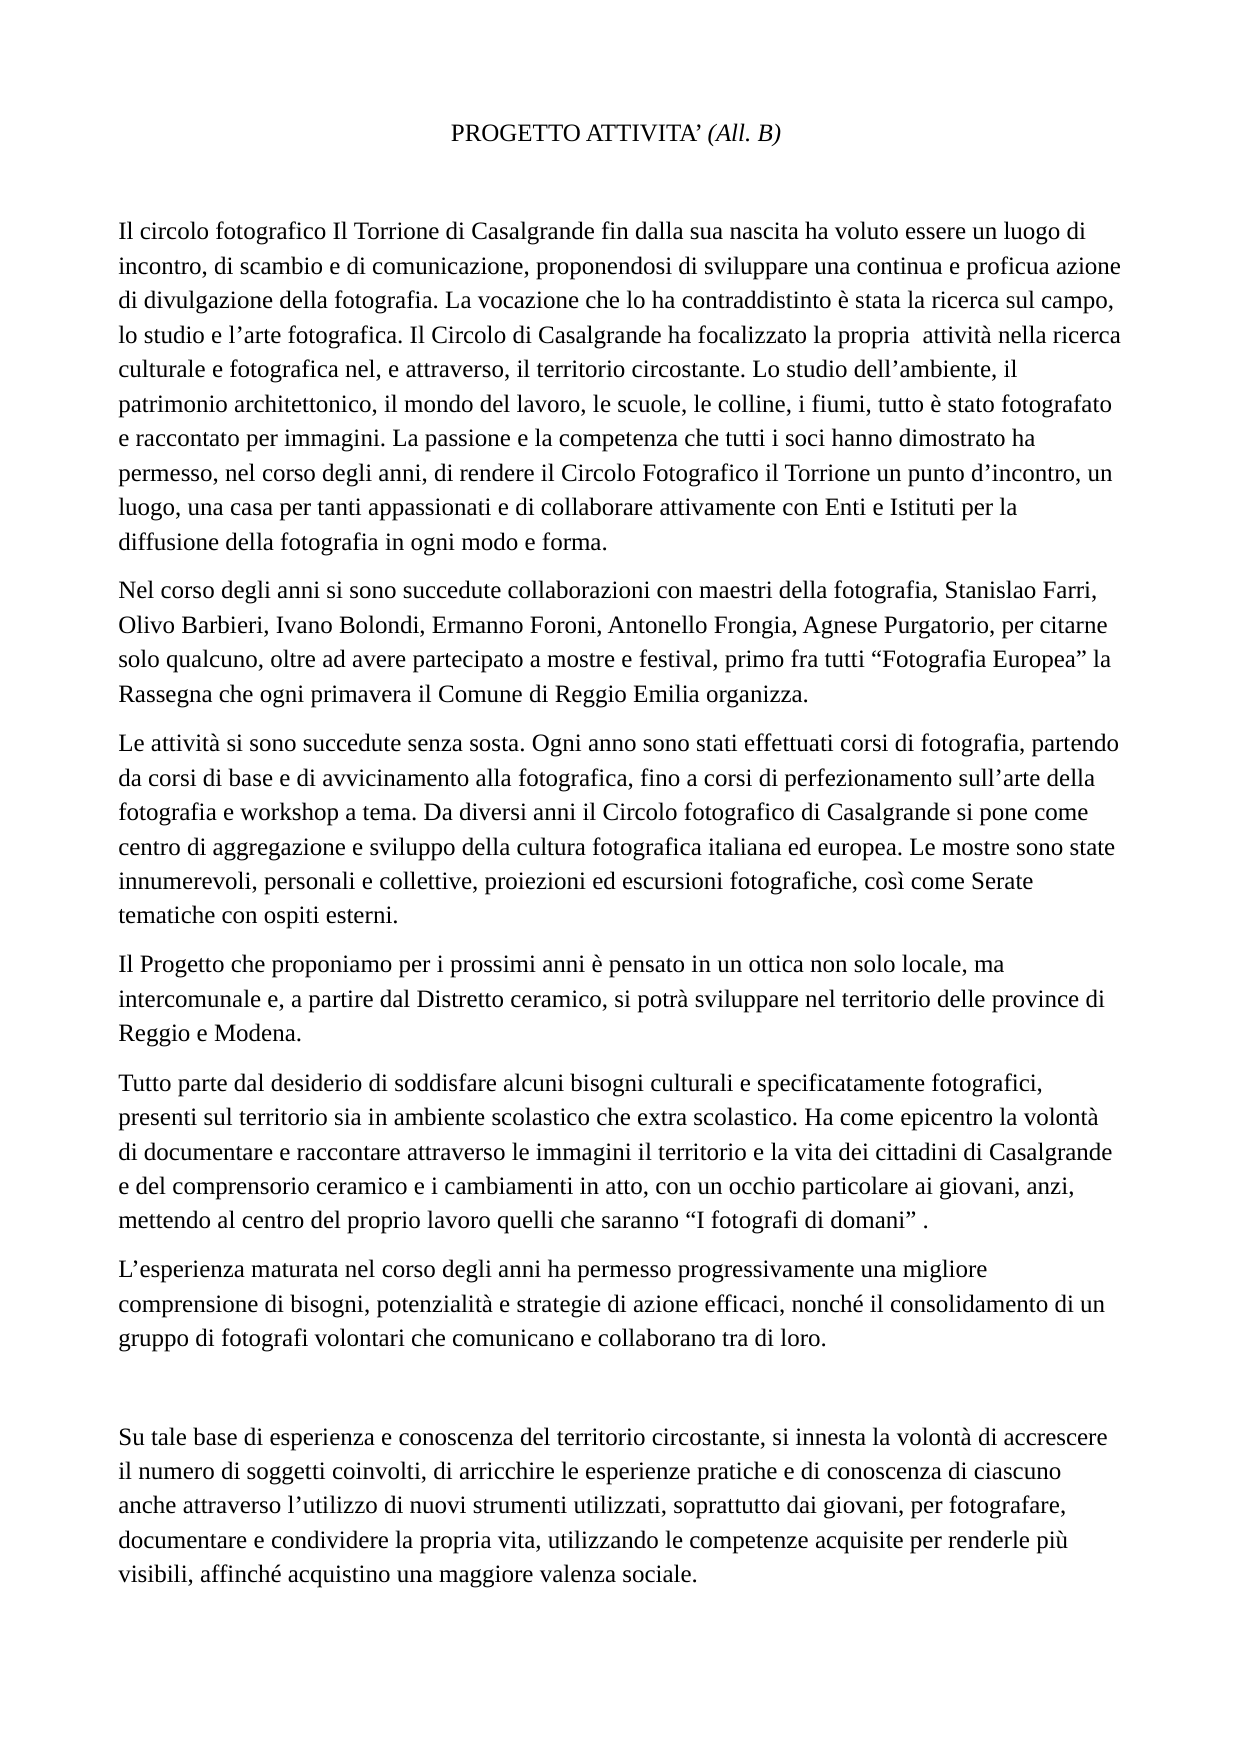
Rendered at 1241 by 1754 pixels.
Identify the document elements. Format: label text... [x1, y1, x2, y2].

text Su tale base di esperienza e conoscenza del territorio circostante, si innesta la volontà di accrescere il numero di soggetti coinvolti, di arricchire le esperienze pratiche e di conoscenza di ciascuno anche attraverso l’utilizzo di nuovi strumenti utilizzati, soprattutto dai giovani, per fotografare, documentare e condividere la propria vita, utilizzando le competenze acquisite per renderle più visibili, affinché acquistino una maggiore valenza sociale. [118, 1422, 1122, 1588]
text PROGETTO ATTIVITA’ (All. B) [118, 118, 1122, 147]
text L’esperienza maturata nel corso degli anni ha permesso progressivamente una migliore comprensione di bisogni, potenzialità e strategie di azione efficaci, nonché il consolidamento di un gruppo di fotografi volontari che comunicano e collaborano tra di loro. [118, 1254, 1122, 1352]
text Il circolo fotografico Il Torrione di Casalgrande fin dalla sua nascita ha voluto essere un luogo di incontro, di scambio e di comunicazione, proponendosi di sviluppare una continua e proficua azione di divulgazione della fotografia. La vocazione che lo ha contraddistinto è stata la ricerca sul campo, lo studio e l’arte fotografica. Il Circolo di Casalgrande ha focalizzato la propria attività nella ricerca culturale e fotografica nel, e attraverso, il territorio circostante. Lo studio dell’ambiente, il patrimonio architettonico, il mondo del lavoro, le scuole, le colline, i fiumi, tutto è stato fotografato e raccontato per immagini. La passione e la competenza che tutti i soci hanno dimostrato ha permesso, nel corso degli anni, di rendere il Circolo Fotografico il Torrione un punto d’incontro, un luogo, una casa per tanti appassionati e di collaborare attivamente con Enti e Istituti per la diffusione della fotografia in ogni modo e forma. [118, 216, 1122, 555]
text Il Progetto che proponiamo per i prossimi anni è pensato in un ottica non solo locale, ma intercomunale e, a partire dal Distretto ceramico, si potrà sviluppare nel territorio delle province di Reggio e Modena. [118, 949, 1122, 1047]
text Nel corso degli anni si sono succedute collaborazioni con maestri della fotografia, Stanislao Farri, Olivo Barbieri, Ivano Bolondi, Ermanno Foroni, Antonello Frongia, Agnese Purgatorio, per citarne solo qualcuno, oltre ad avere partecipato a mostre e festival, primo fra tutti “Fotografia Europea” la Rassegna che ogni primavera il Comune di Reggio Emilia organizza. [118, 576, 1122, 708]
text Tutto parte dal desiderio di soddisfare alcuni bisogni culturali e specificatamente fotografici, presenti sul territorio sia in ambiente scolastico che extra scolastico. Ha come epicentro la volontà di documentare e raccontare attraverso le immagini il territorio e la vita dei cittadini di Casalgrande e del comprensorio ceramico e i cambiamenti in atto, con un occhio particolare ai giovani, anzi, mettendo al centro del proprio lavoro quelli che saranno “I fotografi di domani” . [118, 1068, 1122, 1234]
text Le attività si sono succedute senza sosta. Ogni anno sono stati effettuati corsi di fotografia, partendo da corsi di base e di avvicinamento alla fotografica, fino a corsi di perfezionamento sull’arte della fotografia e workshop a tema. Da diversi anni il Circolo fotografico di Casalgrande si pone come centro di aggregazione e sviluppo della cultura fotografica italiana ed europea. Le mostre sono state innumerevoli, personali e collettive, proiezioni ed escursioni fotografiche, così come Serate tematiche con ospiti esterni. [118, 728, 1122, 929]
